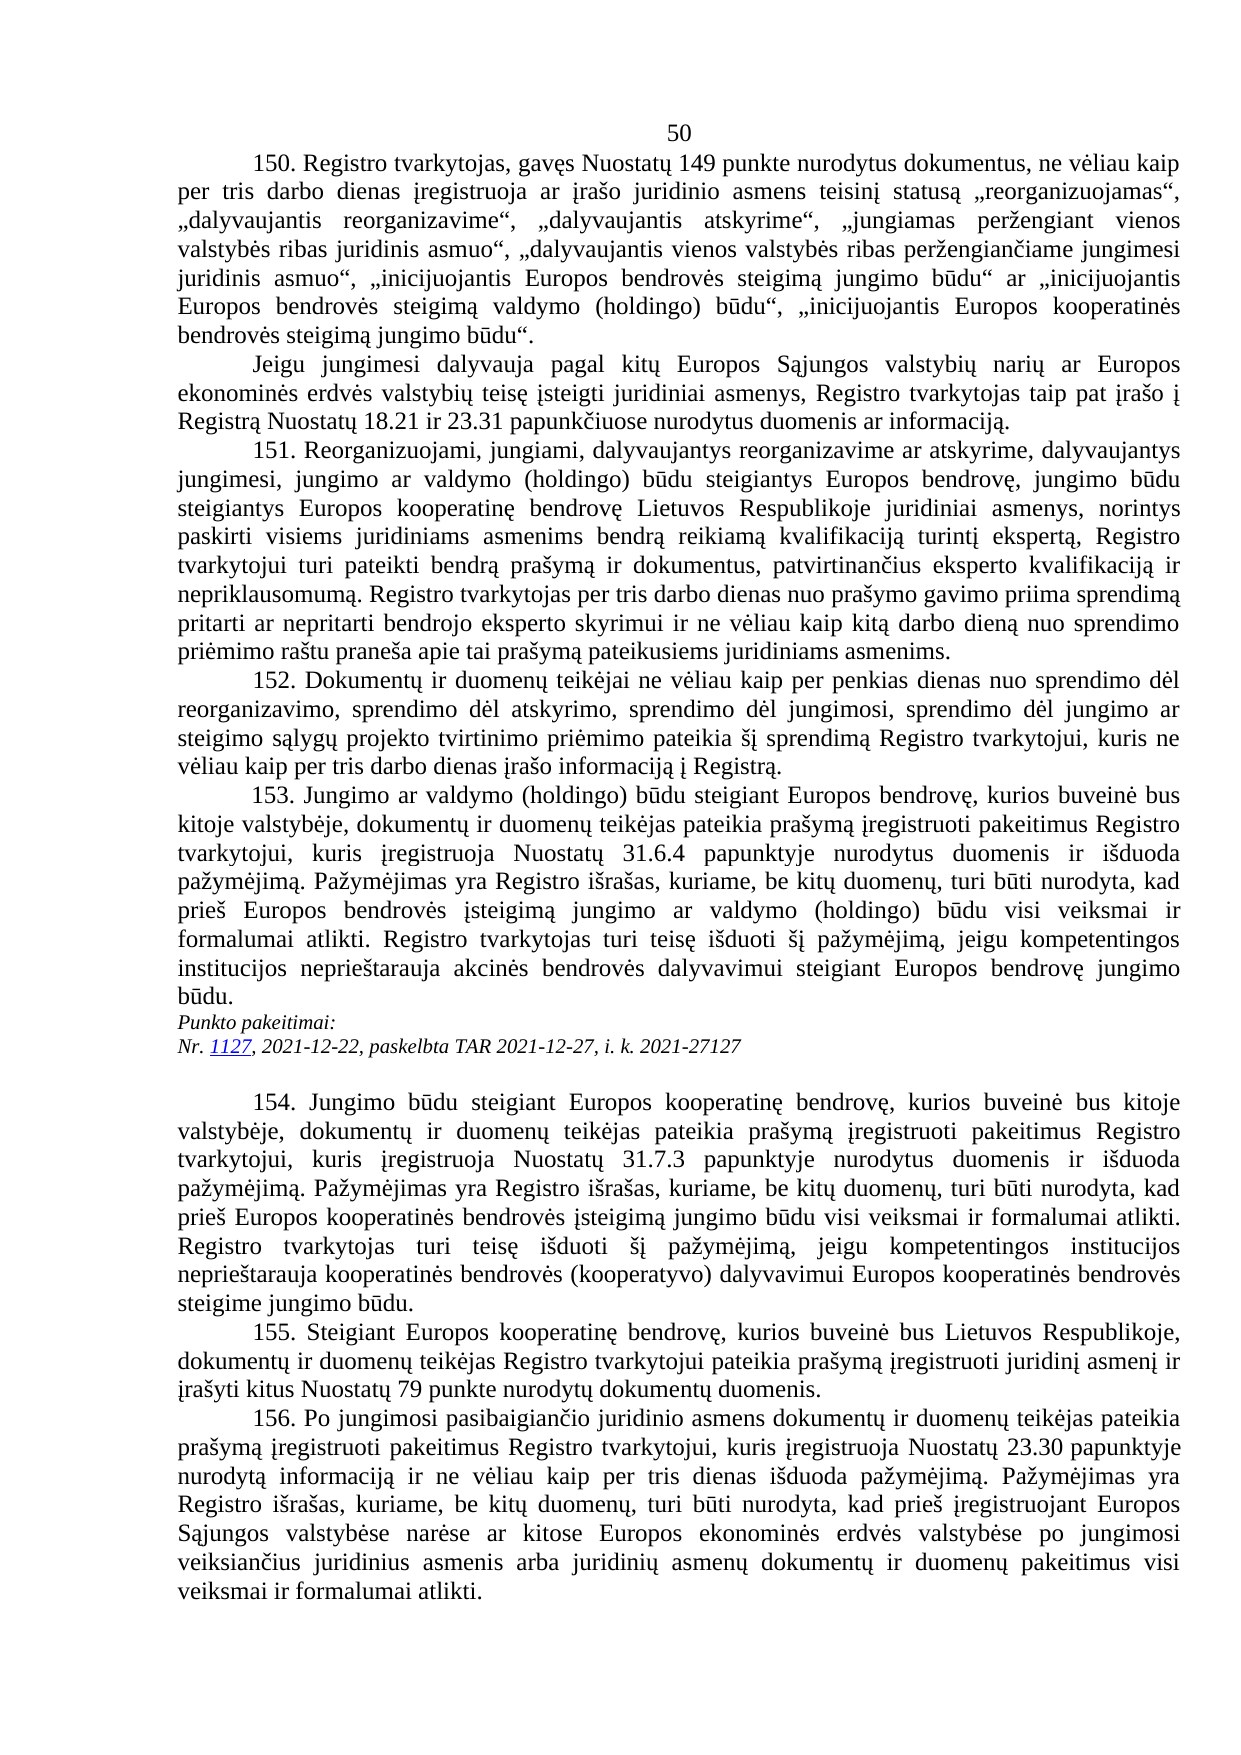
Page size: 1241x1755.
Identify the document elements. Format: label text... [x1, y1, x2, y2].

text 156. Po jungimosi pasibaigiančio juridinio asmens dokumentų ir duomenų teikėjas pateikia prašymą įregistruoti pakeitimus Registro tvarkytojui, kuris įregistruoja Nuostatų 23.30 papunktyje nurodytą informaciją ir ne vėliau kaip per tris dienas išduoda pažymėjimą. Pažymėjimas yra Registro išrašas, kuriame, be kitų duomenų, turi būti nurodyta, kad prieš įregistruojant Europos Sąjungos valstybėse narėse ar kitose Europos ekonominės erdvės valstybėse po jungimosi veiksiančius juridinius asmenis arba juridinių asmenų dokumentų ir duomenų pakeitimus visi veiksmai ir formalumai atlikti. [177, 1403, 1181, 1604]
text 153. Jungimo ar valdymo (holdingo) būdu steigiant Europos bendrovę, kurios buveinė bus kitoje valstybėje, dokumentų ir duomenų teikėjas pateikia prašymą įregistruoti pakeitimus Registro tvarkytojui, kuris įregistruoja Nuostatų 31.6.4 papunktyje nurodytus duomenis ir išduoda pažymėjimą. Pažymėjimas yra Registro išrašas, kuriame, be kitų duomenų, turi būti nurodyta, kad prieš Europos bendrovės įsteigimą jungimo ar valdymo (holdingo) būdu visi veiksmai ir formalumai atlikti. Registro tvarkytojas turi teisę išduoti šį pažymėjimą, jeigu kompetentingos institucijos neprieštarauja akcinės bendrovės dalyvavimui steigiant Europos bendrovę jungimo būdu. [177, 780, 1181, 1010]
text 150. Registro tvarkytojas, gavęs Nuostatų 149 punkte nurodytus dokumentus, ne vėliau kaip per tris darbo dienas įregistruoja ar įrašo juridinio asmens teisinį statusą „reorganizuojamas“, „dalyvaujantis reorganizavime“, „dalyvaujantis atskyrime“, „jungiamas peržengiant vienos valstybės ribas juridinis asmuo“, „dalyvaujantis vienos valstybės ribas peržengiančiame jungimesi juridinis asmuo“, „inicijuojantis Europos bendrovės steigimą jungimo būdu“ ar „inicijuojantis Europos bendrovės steigimą valdymo (holdingo) būdu“, „inicijuojantis Europos kooperatinės bendrovės steigimą jungimo būdu“. [177, 148, 1181, 349]
text Jeigu jungimesi dalyvauja pagal kitų Europos Sąjungos valstybių narių ar Europos ekonominės erdvės valstybių teisę įsteigti juridiniai asmenys, Registro tvarkytojas taip pat įrašo į Registrą Nuostatų 18.21 ir 23.31 papunkčiuose nurodytus duomenis ar informaciją. [177, 349, 1181, 435]
text 151. Reorganizuojami, jungiami, dalyvaujantys reorganizavime ar atskyrime, dalyvaujantys jungimesi, jungimo ar valdymo (holdingo) būdu steigiantys Europos bendrovę, jungimo būdu steigiantys Europos kooperatinę bendrovę Lietuvos Respublikoje juridiniai asmenys, norintys paskirti visiems juridiniams asmenims bendrą reikiamą kvalifikaciją turintį ekspertą, Registro tvarkytojui turi pateikti bendrą prašymą ir dokumentus, patvirtinančius eksperto kvalifikaciją ir nepriklausomumą. Registro tvarkytojas per tris darbo dienas nuo prašymo gavimo priima sprendimą pritarti ar nepritarti bendrojo eksperto skyrimui ir ne vėliau kaip kitą darbo dieną nuo sprendimo priėmimo raštu praneša apie tai prašymą pateikusiems juridiniams asmenims. [177, 435, 1181, 665]
text 152. Dokumentų ir duomenų teikėjai ne vėliau kaip per penkias dienas nuo sprendimo dėl reorganizavimo, sprendimo dėl atskyrimo, sprendimo dėl jungimosi, sprendimo dėl jungimo ar steigimo sąlygų projekto tvirtinimo priėmimo pateikia šį sprendimą Registro tvarkytojui, kuris ne vėliau kaip per tris darbo dienas įrašo informaciją į Registrą. [177, 665, 1181, 780]
text 154. Jungimo būdu steigiant Europos kooperatinę bendrovę, kurios buveinė bus kitoje valstybėje, dokumentų ir duomenų teikėjas pateikia prašymą įregistruoti pakeitimus Registro tvarkytojui, kuris įregistruoja Nuostatų 31.7.3 papunktyje nurodytus duomenis ir išduoda pažymėjimą. Pažymėjimas yra Registro išrašas, kuriame, be kitų duomenų, turi būti nurodyta, kad prieš Europos kooperatinės bendrovės įsteigimą jungimo būdu visi veiksmai ir formalumai atlikti. Registro tvarkytojas turi teisę išduoti šį pažymėjimą, jeigu kompetentingos institucijos neprieštarauja kooperatinės bendrovės (kooperatyvo) dalyvavimui Europos kooperatinės bendrovės steigime jungimo būdu. [177, 1087, 1181, 1317]
text Nr. 1127, 2021-12-22, paskelbta TAR 2021-12-27, i. k. 2021-27127 [177, 1034, 1181, 1058]
text Punkto pakeitimai: [177, 1010, 1181, 1034]
text 155. Steigiant Europos kooperatinę bendrovę, kurios buveinė bus Lietuvos Respublikoje, dokumentų ir duomenų teikėjas Registro tvarkytojui pateikia prašymą įregistruoti juridinį asmenį ir įrašyti kitus Nuostatų 79 punkte nurodytų dokumentų duomenis. [177, 1317, 1181, 1403]
